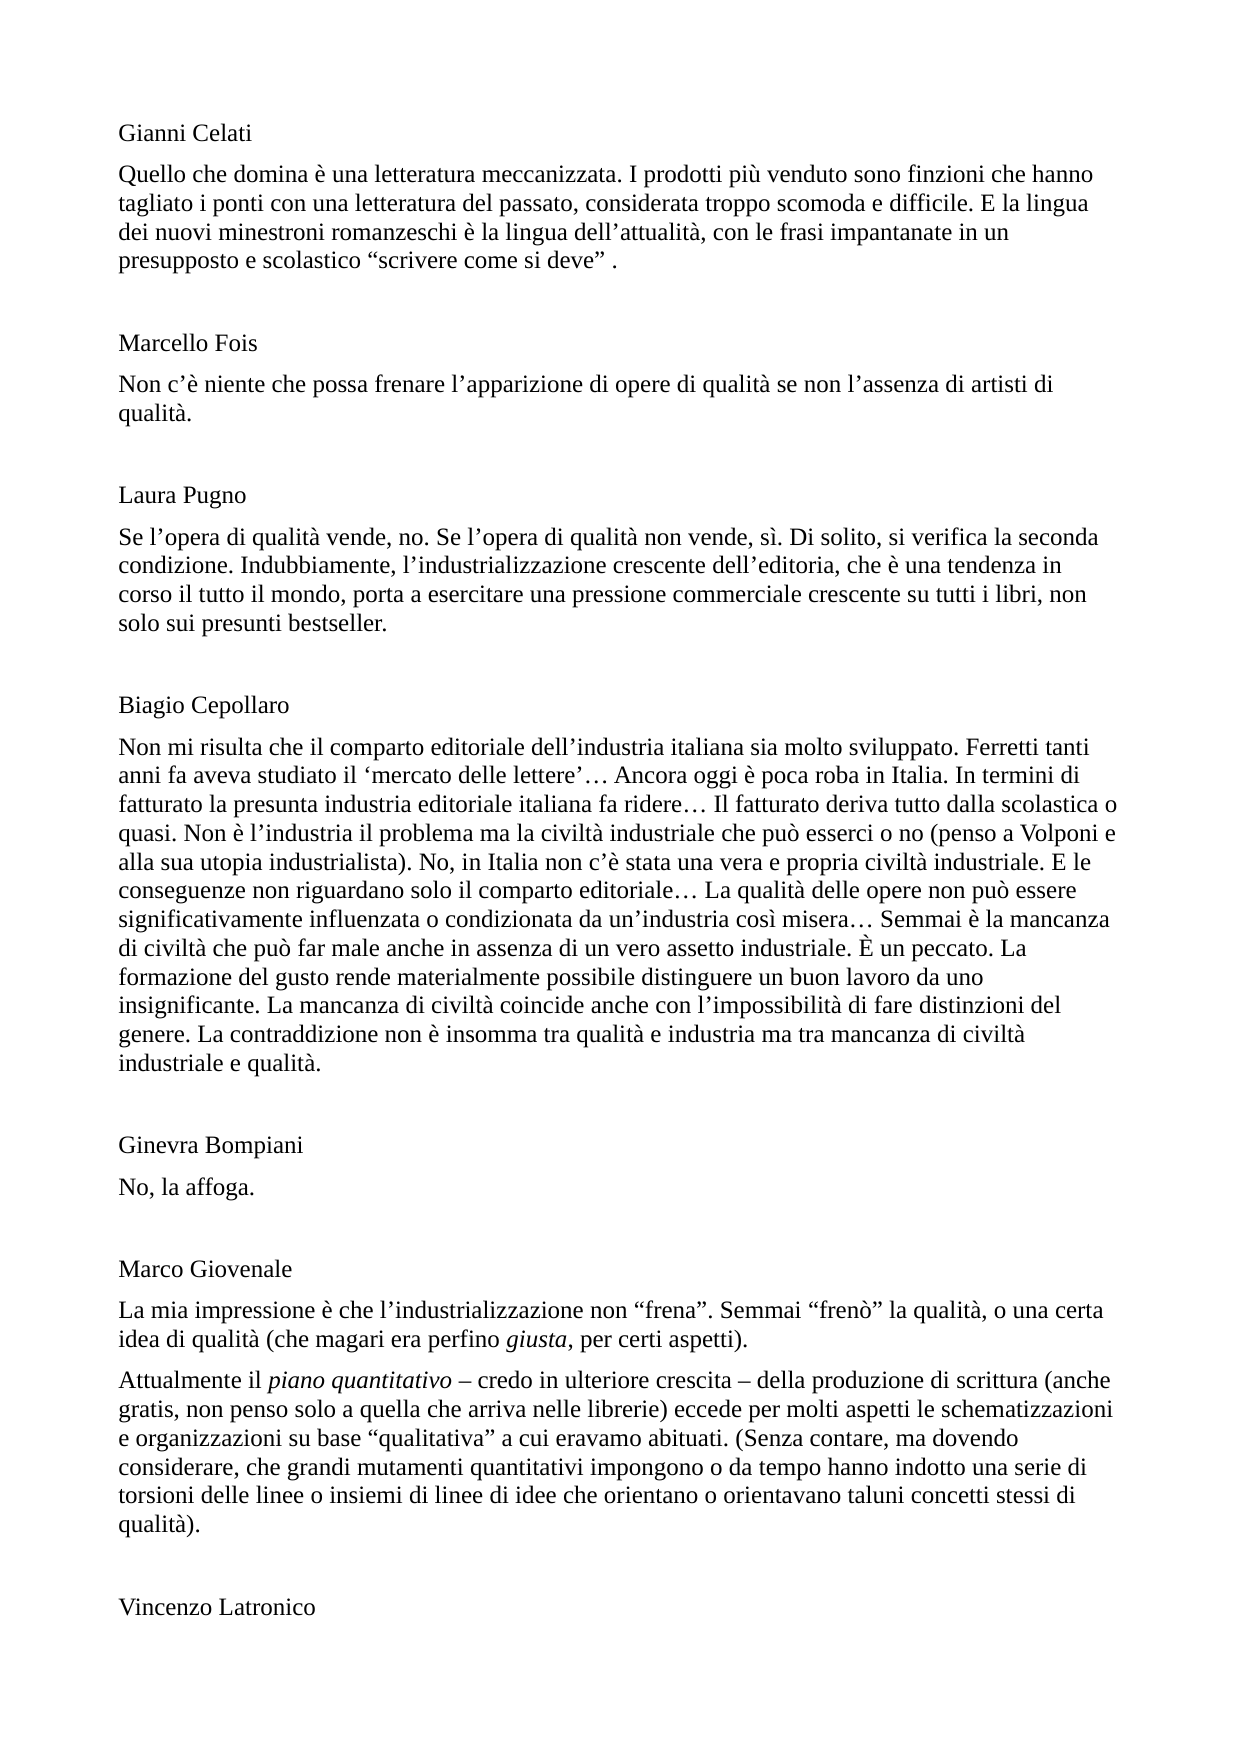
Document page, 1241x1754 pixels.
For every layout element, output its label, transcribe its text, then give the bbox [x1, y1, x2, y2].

text Marco Giovenale [118, 1254, 1122, 1283]
text Quello che domina è una letteratura meccanizzata. I prodotti più venduto sono finzioni che hanno tagliato i ponti con una letteratura del passato, considerata troppo scomoda e difficile. E la lingua dei nuovi minestroni romanzeschi è la lingua dell’attualità, con le frasi impantanate in un presupposto e scolastico “scrivere come si deve” . [118, 159, 1122, 274]
text Se l’opera di qualità vende, no. Se l’opera di qualità non vende, sì. Di solito, si verifica la seconda condizione. Indubbiamente, l’industrializzazione crescente dell’editoria, che è una tendenza in corso il tutto il mondo, porta a esercitare una pressione commerciale crescente su tutti i libri, non solo sui presunti bestseller. [118, 522, 1122, 637]
text Ginevra Bompiani [118, 1131, 1122, 1159]
text Biagio Cepollaro [118, 691, 1122, 719]
text Non mi risulta che il comparto editoriale dell’industria italiana sia molto sviluppato. Ferretti tanti anni fa aveva studiato il ‘mercato delle lettere’… Ancora oggi è poca roba in Italia. In termini di fatturato la presunta industria editoriale italiana fa ridere… Il fatturato deriva tutto dalla scolastica o quasi. Non è l’industria il problema ma la civiltà industriale che può esserci o no (penso a Volponi e alla sua utopia industrialista). No, in Italia non c’è stata una vera e propria civiltà industriale. E le conseguenze non riguardano solo il comparto editoriale… La qualità delle opere non può essere significativamente influenzata o condizionata da un’industria così misera… Semmai è la mancanza di civiltà che può far male anche in assenza di un vero assetto industriale. È un peccato. La formazione del gusto rende materialmente possibile distinguere un buon lavoro da uno insignificante. La mancanza di civiltà coincide anche con l’impossibilità di fare distinzioni del genere. La contraddizione non è insomma tra qualità e industria ma tra mancanza di civiltà industriale e qualità. [118, 732, 1122, 1077]
text Non c’è niente che possa frenare l’apparizione di opere di qualità se non l’assenza di artisti di qualità. [118, 369, 1122, 427]
text Vincenzo Latronico [118, 1592, 1122, 1621]
text Marcello Fois [118, 328, 1122, 357]
text Gianni Celati [118, 118, 1122, 147]
text Laura Pugno [118, 481, 1122, 509]
text Attualmente il piano quantitativo – credo in ulteriore crescita – della produzione di scrittura (anche gratis, non penso solo a quella che arriva nelle librerie) eccede per molti aspetti le schematizzazioni e organizzazioni su base “qualitativa” a cui eravamo abituati. (Senza contare, ma dovendo considerare, che grandi mutamenti quantitativi impongono o da tempo hanno indotto una serie di torsioni delle linee o insiemi di linee di idee che orientano o orientavano taluni concetti stessi di qualità). [118, 1366, 1122, 1538]
text La mia impressione è che l’industrializzazione non “frena”. Semmai “frenò” la qualità, o una certa idea di qualità (che magari era perfino giusta, per certi aspetti). [118, 1296, 1122, 1353]
text No, la affoga. [118, 1172, 1122, 1201]
